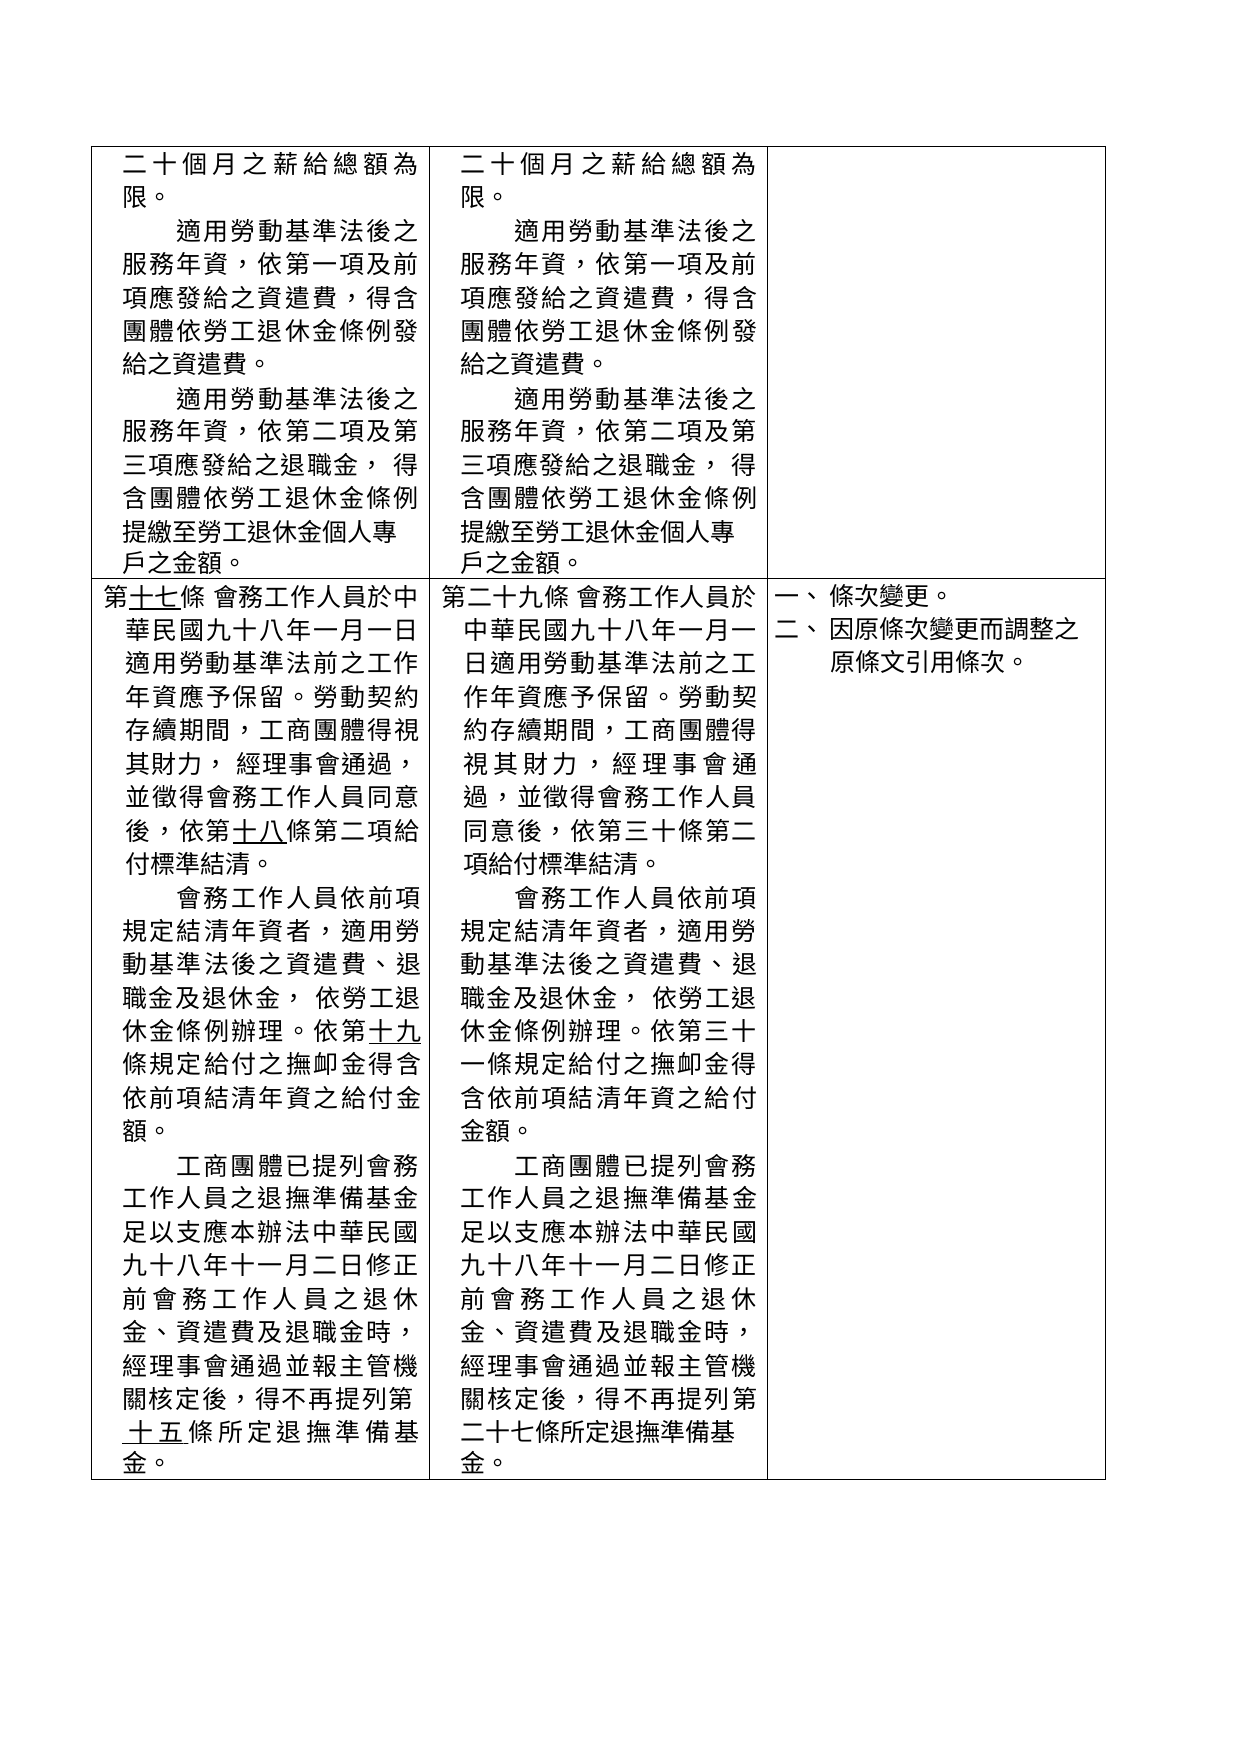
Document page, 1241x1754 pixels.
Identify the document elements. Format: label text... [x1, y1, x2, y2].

table_cell 第十七條 會務工作人員於中華民國九十八年一月一日適用勞動基準法前之工作年資應予保留。勞動契約存續期間，工商團體得視其財力， 經理事會通過，並徵得會務工作人員同意後，依第十八條第二項給付標準結清。 會務工作人員依前項規定結清年資者，適用勞動基準法後之資遣費、退職金及退休金， 依勞工退休金條例辦理。依第十九條規定給付之撫卹金得含依前項結清年資之給付金額。 工商團體已提列會務工作人員之退撫準備基金足以支應本辦法中華民國九十八年十一月二日修正前會務工作人員之退休金、資遣費及退職金時， 經理事會通過並報主管機關核定後，得不再提列第 十五條所定退撫準備基 金。 [92, 579, 429, 1479]
table_cell 一、 條次變更。 二、 因原條次變更而調整之原條文引用條次。 [768, 579, 1105, 1479]
table_cell 第二十九條 會務工作人員於中華民國九十八年一月一日適用勞動基準法前之工作年資應予保留。勞動契約存續期間，工商團體得視其財力，經理事會通過，並徵得會務工作人員同意後，依第三十條第二項給付標準結清。 會務工作人員依前項規定結清年資者，適用勞動基準法後之資遣費、退職金及退休金， 依勞工退休金條例辦理。依第三十一條規定給付之撫卹金得含依前項結清年資之給付金額。 工商團體已提列會務工作人員之退撫準備基金足以支應本辦法中華民國九十八年十一月二日修正前會務工作人員之退休金、資遣費及退職金時， 經理事會通過並報主管機關核定後，得不再提列第二十七條所定退撫準備基 金。 [430, 579, 767, 1479]
table_header 二十個月之薪給總額為限。 適用勞動基準法後之服務年資，依第一項及前項應發給之資遣費，得含團體依勞工退休金條例發給之資遣費。 適用勞動基準法後之服務年資，依第二項及第三項應發給之退職金， 得含團體依勞工退休金條例提繳至勞工退休金個人專 戶之金額。 [92, 147, 429, 578]
table_header [768, 147, 1105, 578]
table_header 二十個月之薪給總額為限。 適用勞動基準法後之服務年資，依第一項及前項應發給之資遣費，得含團體依勞工退休金條例發給之資遣費。 適用勞動基準法後之服務年資，依第二項及第三項應發給之退職金， 得含團體依勞工退休金條例提繳至勞工退休金個人專 戶之金額。 [430, 147, 767, 578]
